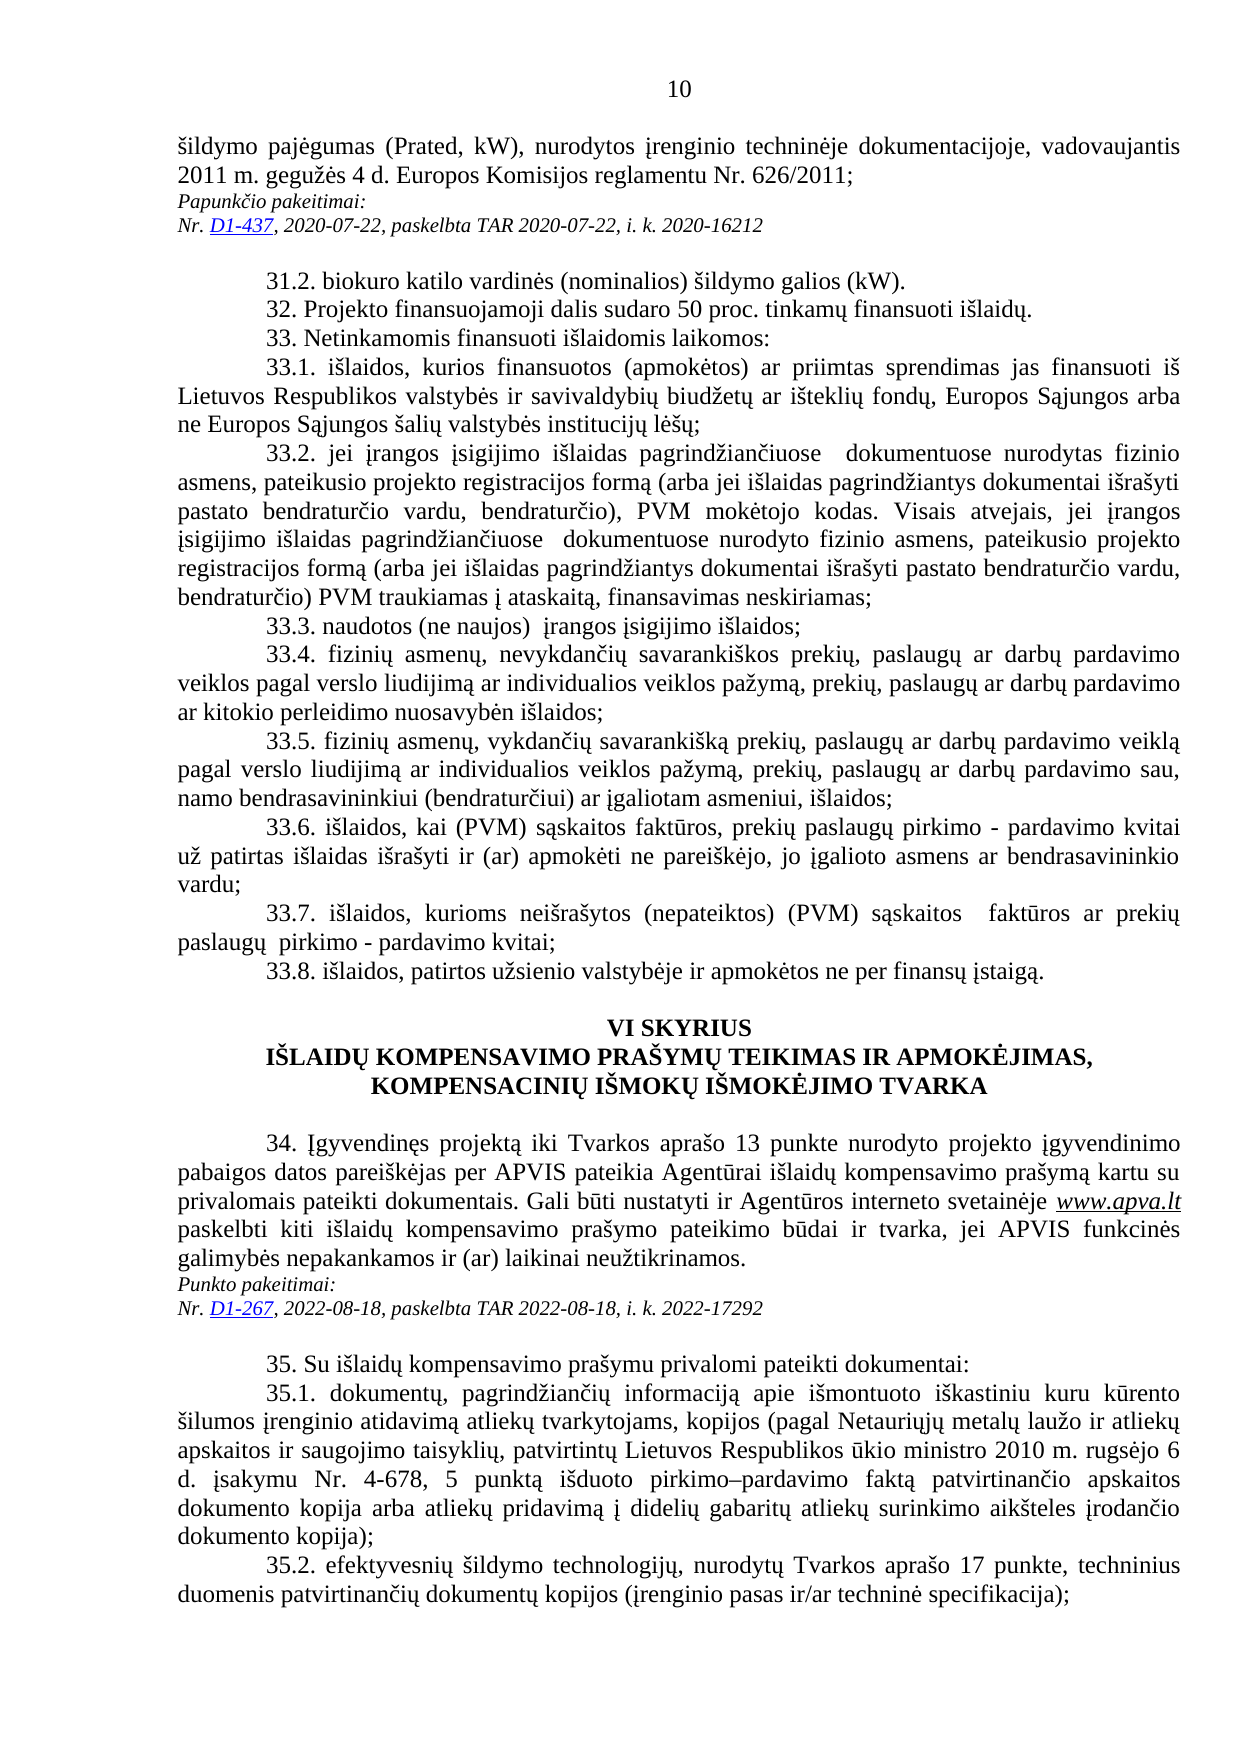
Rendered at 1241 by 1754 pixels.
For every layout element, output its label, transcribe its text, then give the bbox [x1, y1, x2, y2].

text 31.2. biokuro katilo vardinės (nominalios) šildymo galios (kW). [177, 266, 1181, 294]
text 33.3. naudotos (ne naujos) įrangos įsigijimo išlaidos; [177, 611, 1181, 639]
text 33.1. išlaidos, kurios finansuotos (apmokėtos) ar priimtas sprendimas jas finansuoti iš Lietuvos Respublikos valstybės ir savivaldybių biudžetų ar išteklių fondų, Europos Sąjungos arba ne Europos Sąjungos šalių valstybės institucijų lėšų; [177, 352, 1181, 438]
text 34. Įgyvendinęs projektą iki Tvarkos aprašo 13 punkte nurodyto projekto įgyvendinimo pabaigos datos pareiškėjas per APVIS pateikia Agentūrai išlaidų kompensavimo prašymą kartu su privalomais pateikti dokumentais. Gali būti nustatyti ir Agentūros interneto svetainėje www.apva.lt paskelbti kiti išlaidų kompensavimo prašymo pateikimo būdai ir tvarka, jei APVIS funkcinės galimybės nepakankamos ir (ar) laikinai neužtikrinamos. [177, 1128, 1181, 1272]
text 33.2. jei įrangos įsigijimo išlaidas pagrindžiančiuose dokumentuose nurodytas fizinio asmens, pateikusio projekto registracijos formą (arba jei išlaidas pagrindžiantys dokumentai išrašyti pastato bendraturčio vardu, bendraturčio), PVM mokėtojo kodas. Visais atvejais, jei įrangos įsigijimo išlaidas pagrindžiančiuose dokumentuose nurodyto fizinio asmens, pateikusio projekto registracijos formą (arba jei išlaidas pagrindžiantys dokumentai išrašyti pastato bendraturčio vardu, bendraturčio) PVM traukiamas į ataskaitą, finansavimas neskiriamas; [177, 438, 1181, 611]
text 33. Netinkamomis finansuoti išlaidomis laikomos: [177, 323, 1181, 352]
text Nr. D1-437, 2020-07-22, paskelbta TAR 2020-07-22, i. k. 2020-16212 [177, 213, 1181, 237]
text 35.1. dokumentų, pagrindžiančių informaciją apie išmontuoto iškastiniu kuru kūrento šilumos įrenginio atidavimą atliekų tvarkytojams, kopijos (pagal Netauriųjų metalų laužo ir atliekų apskaitos ir saugojimo taisyklių, patvirtintų Lietuvos Respublikos ūkio ministro 2010 m. rugsėjo 6 d. įsakymu Nr. 4-678, 5 punktą išduoto pirkimo–pardavimo faktą patvirtinančio apskaitos dokumento kopija arba atliekų pridavimą į didelių gabaritų atliekų surinkimo aikšteles įrodančio dokumento kopija); [177, 1378, 1181, 1550]
text Nr. D1-267, 2022-08-18, paskelbta TAR 2022-08-18, i. k. 2022-17292 [177, 1296, 1181, 1320]
text Papunkčio pakeitimai: [177, 189, 1181, 213]
text 35.2. efektyvesnių šildymo technologijų, nurodytų Tvarkos aprašo 17 punkte, techninius duomenis patvirtinančių dokumentų kopijos (įrenginio pasas ir/ar techninė specifikacija); [177, 1550, 1181, 1608]
text Punkto pakeitimai: [177, 1272, 1181, 1296]
text šildymo pajėgumas (Prated, kW), nurodytos įrenginio techninėje dokumentacijoje, vadovaujantis 2011 m. gegužės 4 d. Europos Komisijos reglamentu Nr. 626/2011; [177, 131, 1181, 189]
text 32. Projekto finansuojamoji dalis sudaro 50 proc. tinkamų finansuoti išlaidų. [177, 294, 1181, 323]
text 33.8. išlaidos, patirtos užsienio valstybėje ir apmokėtos ne per finansų įstaigą. [177, 956, 1181, 984]
text 33.5. fizinių asmenų, vykdančių savarankišką prekių, paslaugų ar darbų pardavimo veiklą pagal verslo liudijimą ar individualios veiklos pažymą, prekių, paslaugų ar darbų pardavimo sau, namo bendrasavininkiui (bendraturčiui) ar įgaliotam asmeniui, išlaidos; [177, 726, 1181, 812]
text VI SKYRIUS [177, 1013, 1181, 1042]
text 33.7. išlaidos, kurioms neišrašytos (nepateiktos) (PVM) sąskaitos faktūros ar prekių paslaugų pirkimo - pardavimo kvitai; [177, 898, 1181, 956]
text 35. Su išlaidų kompensavimo prašymu privalomi pateikti dokumentai: [177, 1349, 1181, 1378]
text IŠLAIDŲ KOMPENSAVIMO PRAŠYMŲ TEIKIMAS IR APMOKĖJIMAS, KOMPENSACINIŲ IŠMOKŲ IŠMOKĖJIMO TVARKA [177, 1042, 1181, 1099]
text 33.6. išlaidos, kai (PVM) sąskaitos faktūros, prekių paslaugų pirkimo - pardavimo kvitai už patirtas išlaidas išrašyti ir (ar) apmokėti ne pareiškėjo, jo įgalioto asmens ar bendrasavininkio vardu; [177, 812, 1181, 898]
text 33.4. fizinių asmenų, nevykdančių savarankiškos prekių, paslaugų ar darbų pardavimo veiklos pagal verslo liudijimą ar individualios veiklos pažymą, prekių, paslaugų ar darbų pardavimo ar kitokio perleidimo nuosavybėn išlaidos; [177, 639, 1181, 726]
